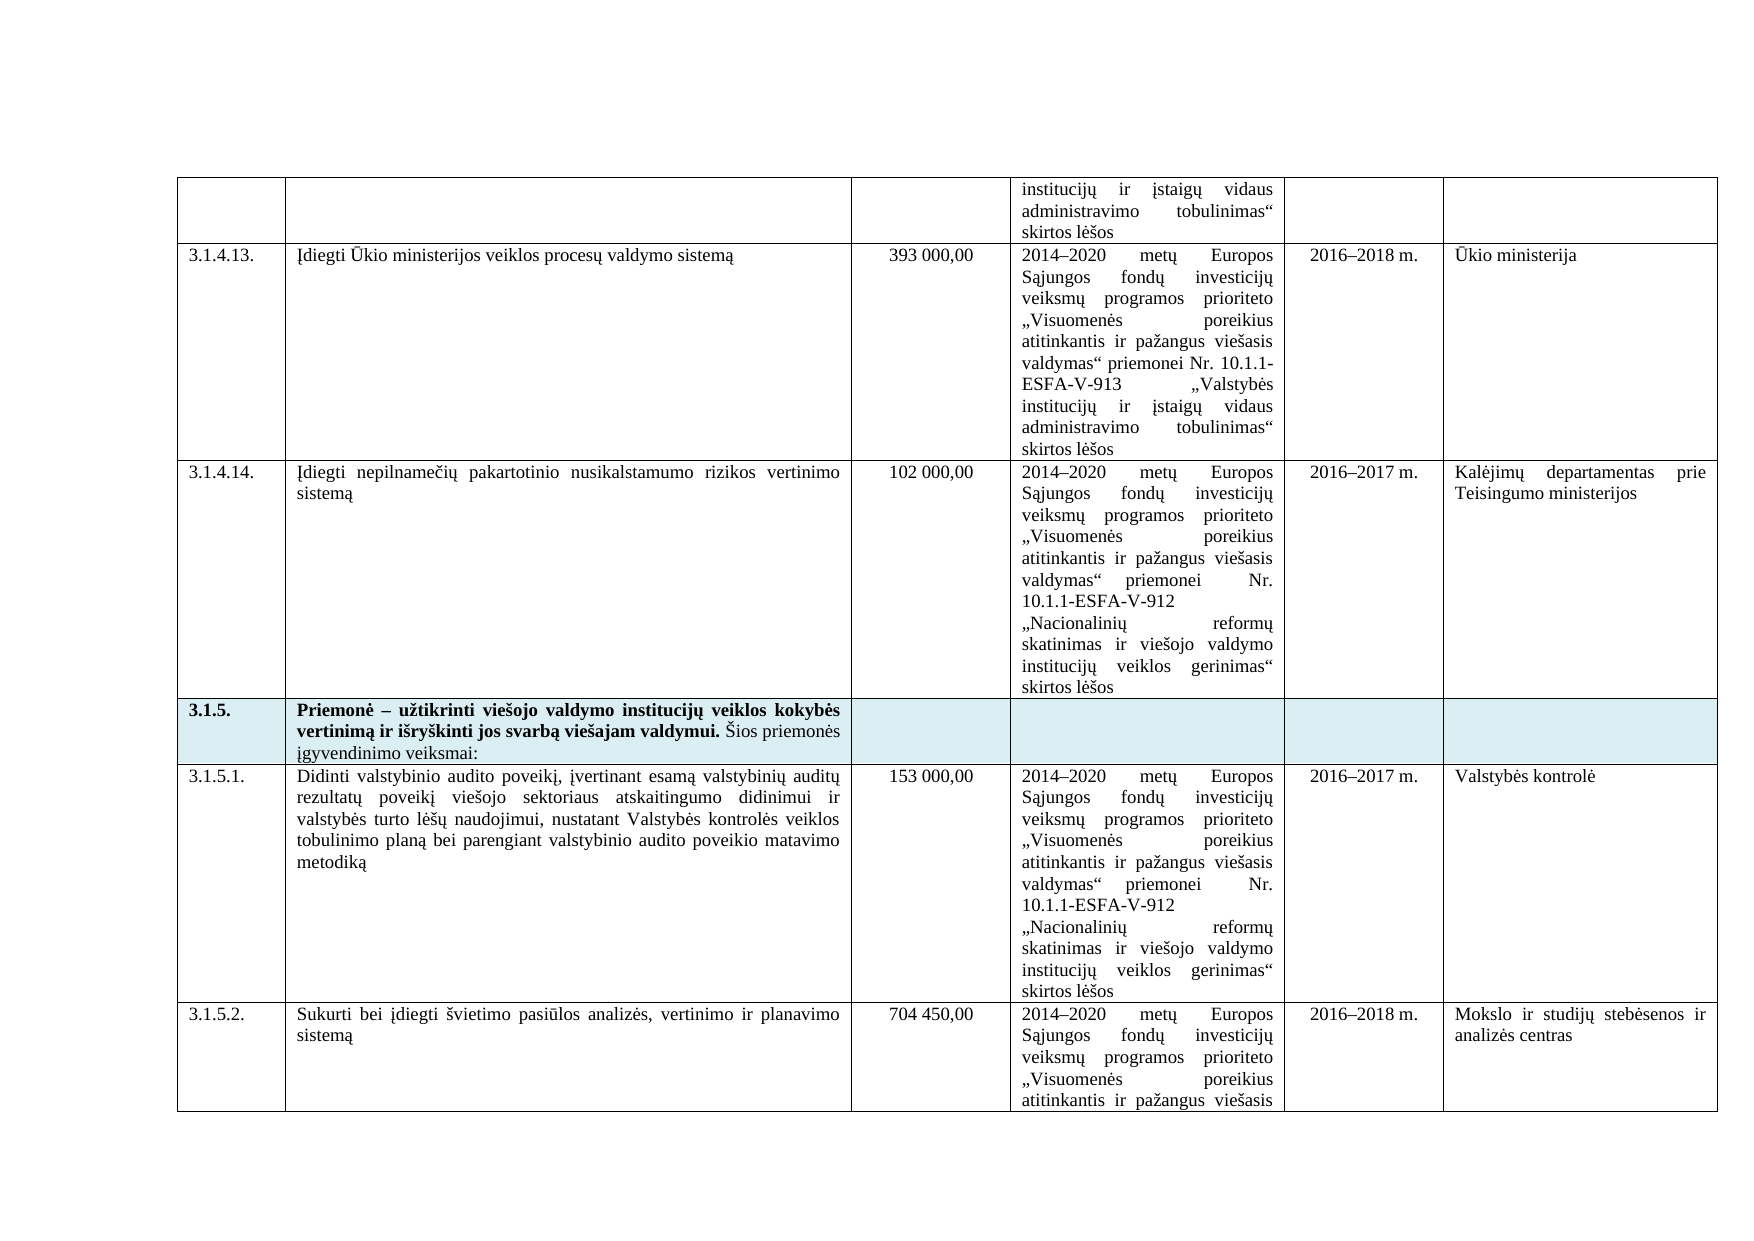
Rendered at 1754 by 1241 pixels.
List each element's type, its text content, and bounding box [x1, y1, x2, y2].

table_cell 2014–2020 metų Europos Sąjungos fondų investicijų veiksmų programos prioriteto „Visuomenės poreikius atitinkantis ir pažangus viešasis [1011, 1003, 1284, 1111]
table_cell 2016–2018 m. [1285, 1003, 1443, 1111]
table_cell institucijų ir įstaigų vidaus administravimo tobulinimas“ skirtos lėšos [1011, 178, 1284, 243]
table_cell [852, 699, 1010, 763]
table_cell Didinti valstybinio audito poveikį, įvertinant esamą valstybinių auditų rezultatų poveikį viešojo sektoriaus atskaitingumo didinimui ir valstybės turto lėšų naudojimui, nustatant Valstybės kontrolės veiklos tobulinimo planą bei parengiant valstybinio audito poveikio matavimo metodiką [286, 765, 851, 1002]
table_cell 3.1.4.14. [178, 461, 285, 698]
table_cell 704 450,00 [852, 1003, 1010, 1111]
table_cell [1285, 178, 1443, 243]
table_cell Įdiegti nepilnamečių pakartotinio nusikalstamumo rizikos vertinimo sistemą [286, 461, 851, 698]
table_cell Valstybės kontrolė [1444, 765, 1717, 1002]
table_cell Įdiegti Ūkio ministerijos veiklos procesų valdymo sistemą [286, 244, 851, 459]
table_cell [178, 178, 285, 243]
table_cell 2016–2017 m. [1285, 765, 1443, 1002]
table_cell 3.1.5. [178, 699, 285, 763]
table_cell 3.1.5.2. [178, 1003, 285, 1111]
table_cell Ūkio ministerija [1444, 244, 1717, 459]
table_cell [852, 178, 1010, 243]
table_cell [286, 178, 851, 243]
table_cell 3.1.4.13. [178, 244, 285, 459]
table_cell 2016–2018 m. [1285, 244, 1443, 459]
table_cell 393 000,00 [852, 244, 1010, 459]
table_cell Kalėjimų departamentas prie Teisingumo ministerijos [1444, 461, 1717, 698]
table_cell [1011, 699, 1284, 763]
table_cell 3.1.5.1. [178, 765, 285, 1002]
table_cell [1444, 699, 1717, 763]
table_cell 2014–2020 metų Europos Sąjungos fondų investicijų veiksmų programos prioriteto „Visuomenės poreikius atitinkantis ir pažangus viešasis valdymas“ priemonei Nr. 10.1.1-ESFA-V-913 „Valstybės institucijų ir įstaigų vidaus administravimo tobulinimas“ skirtos lėšos [1011, 244, 1284, 459]
table_cell 102 000,00 [852, 461, 1010, 698]
table_cell 153 000,00 [852, 765, 1010, 1002]
table_cell Sukurti bei įdiegti švietimo pasiūlos analizės, vertinimo ir planavimo sistemą [286, 1003, 851, 1111]
table_cell Priemonė – užtikrinti viešojo valdymo institucijų veiklos kokybės vertinimą ir išryškinti jos svarbą viešajam valdymui. Šios priemonės įgyvendinimo veiksmai: [286, 699, 851, 763]
table_cell [1285, 699, 1443, 763]
table_cell 2016–2017 m. [1285, 461, 1443, 698]
table_cell 2014–2020 metų Europos Sąjungos fondų investicijų veiksmų programos prioriteto „Visuomenės poreikius atitinkantis ir pažangus viešasis valdymas“ priemonei Nr. 10.1.1-ESFA-V-912 „Nacionalinių reformų skatinimas ir viešojo valdymo institucijų veiklos gerinimas“ skirtos lėšos [1011, 765, 1284, 1002]
table_cell [1444, 178, 1717, 243]
table_cell 2014–2020 metų Europos Sąjungos fondų investicijų veiksmų programos prioriteto „Visuomenės poreikius atitinkantis ir pažangus viešasis valdymas“ priemonei Nr. 10.1.1-ESFA-V-912 „Nacionalinių reformų skatinimas ir viešojo valdymo institucijų veiklos gerinimas“ skirtos lėšos [1011, 461, 1284, 698]
table_cell Mokslo ir studijų stebėsenos ir analizės centras [1444, 1003, 1717, 1111]
